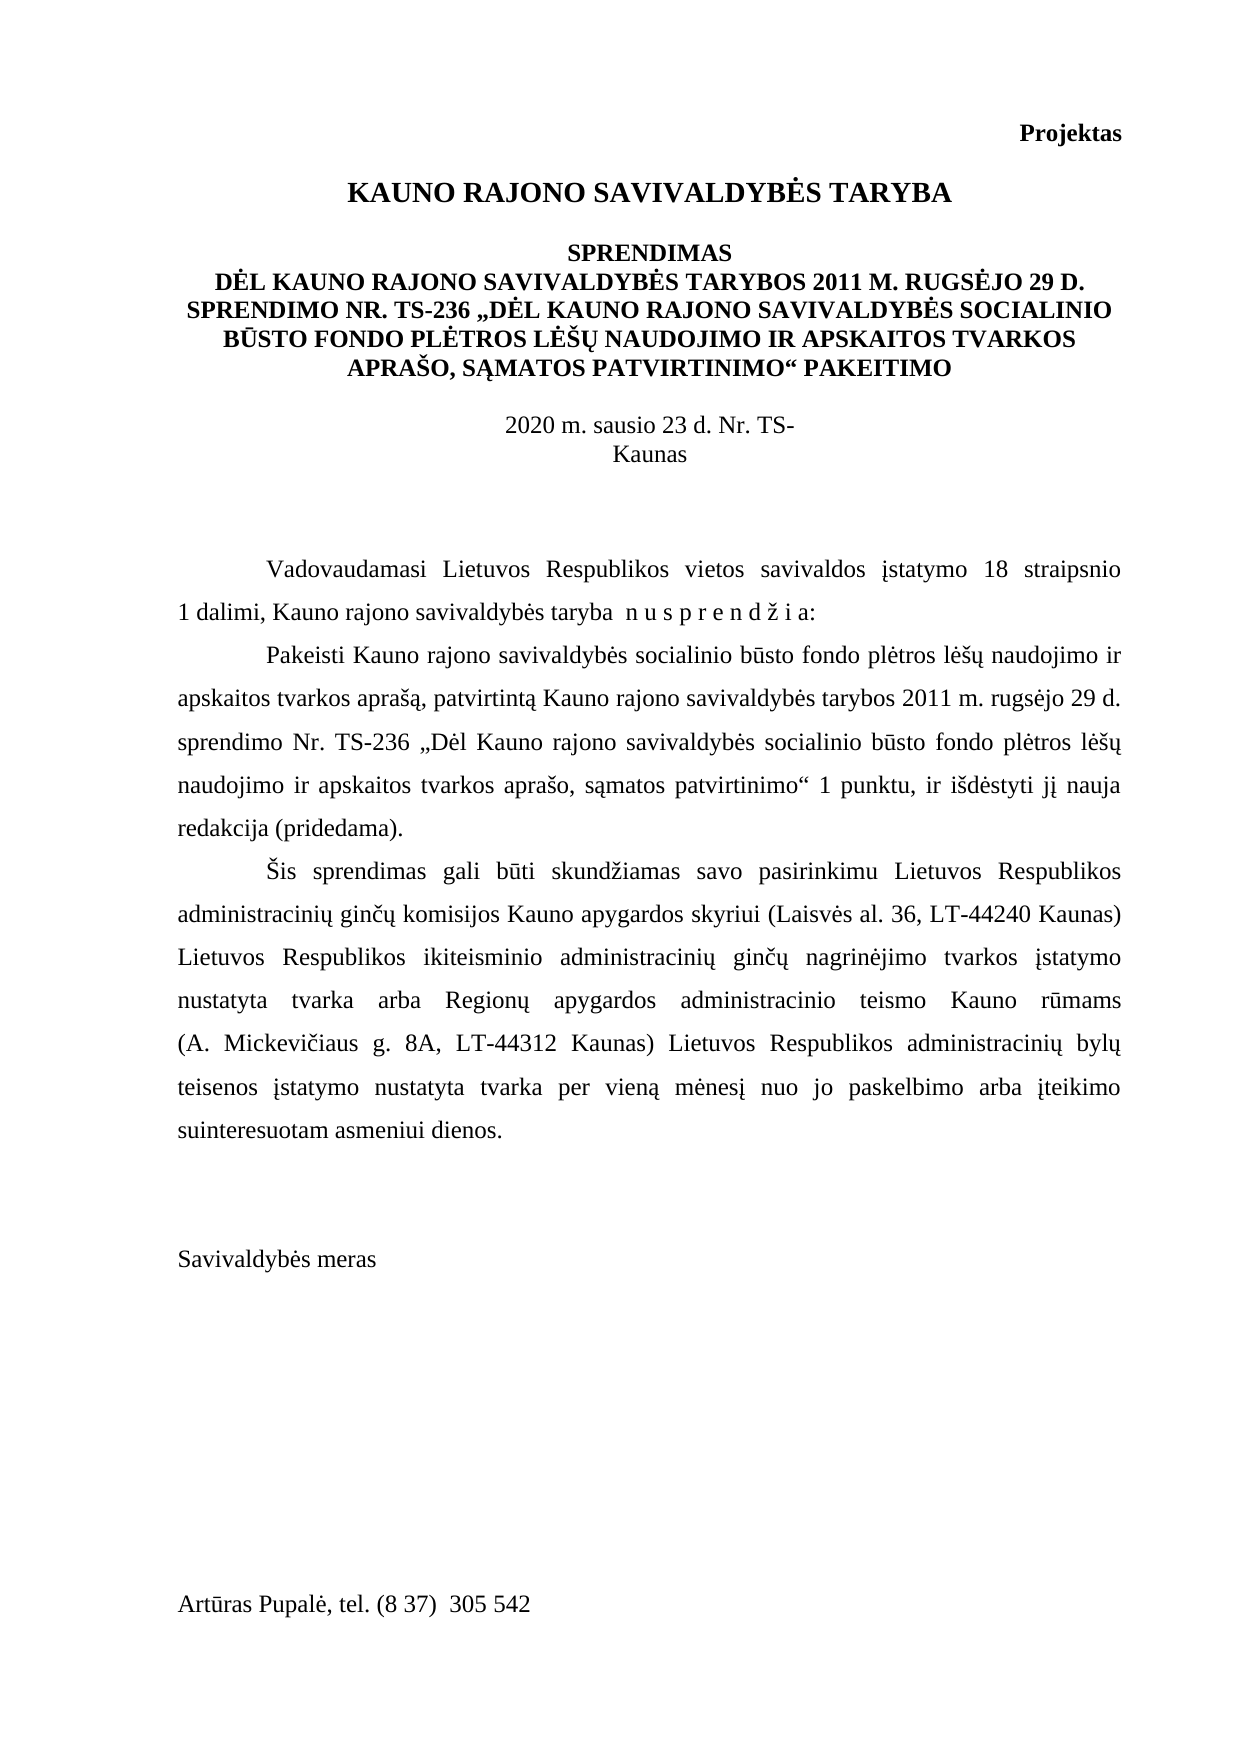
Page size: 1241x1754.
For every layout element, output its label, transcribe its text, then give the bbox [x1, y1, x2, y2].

text Šis sprendimas gali būti skundžiamas savo pasirinkimu Lietuvos Respublikos administracinių ginčų komisijos Kauno apygardos skyriui (Laisvės al. 36, LT-44240 Kaunas) Lietuvos Respublikos ikiteisminio administracinių ginčų nagrinėjimo tvarkos įstatymo nustatyta tvarka arba Regionų apygardos administracinio teismo Kauno rūmams (A. Mickevičiaus g. 8A, LT-44312 Kaunas) Lietuvos Respublikos administracinių bylų teisenos įstatymo nustatyta tvarka per vieną mėnesį nuo jo paskelbimo arba įteikimo suinteresuotam asmeniui dienos. [177, 856, 1122, 1143]
text Artūras Pupalė, tel. (8 37) 305 542 [177, 1589, 1122, 1618]
text Projektas [177, 118, 1122, 147]
text DĖL KAUNO RAJONO SAVIVALDYBĖS TARYBOS 2011 M. RUGSĖJO 29 D. SPRENDIMO nR. TS-236 „dĖL KAUNO RAJONO SAVIVALDYBĖS SOCIALINIO BŪSTO FONDO PLĖTROS LĖŠŲ NAUDOJIMO IR APSKAITOS TVARKOS APRAŠO, SĄMATOS PATVIRTINIMO“ PAKEITIMO [177, 267, 1122, 382]
text Pakeisti Kauno rajono savivaldybės socialinio būsto fondo plėtros lėšų naudojimo ir apskaitos tvarkos aprašą, patvirtintą Kauno rajono savivaldybės tarybos 2011 m. rugsėjo 29 d. sprendimo Nr. TS-236 „Dėl Kauno rajono savivaldybės socialinio būsto fondo plėtros lėšų naudojimo ir apskaitos tvarkos aprašo, sąmatos patvirtinimo“ 1 punktu, ir išdėstyti jį nauja redakcija (pridedama). [177, 640, 1122, 842]
text SPRENDIMAS [177, 238, 1122, 267]
text Vadovaudamasi Lietuvos Respublikos vietos savivaldos įstatymo 18 straipsnio 1 dalimi, Kauno rajono savivaldybės taryba n u s p r e n d ž i a: [177, 554, 1122, 626]
text 2020 m. sausio 23 d. Nr. TS- [177, 410, 1122, 439]
text Savivaldybės meras [177, 1244, 1122, 1273]
text KAUNO RAJONO SAVIVALDYBĖS TARYBA [177, 176, 1122, 209]
text Kaunas [177, 439, 1122, 468]
